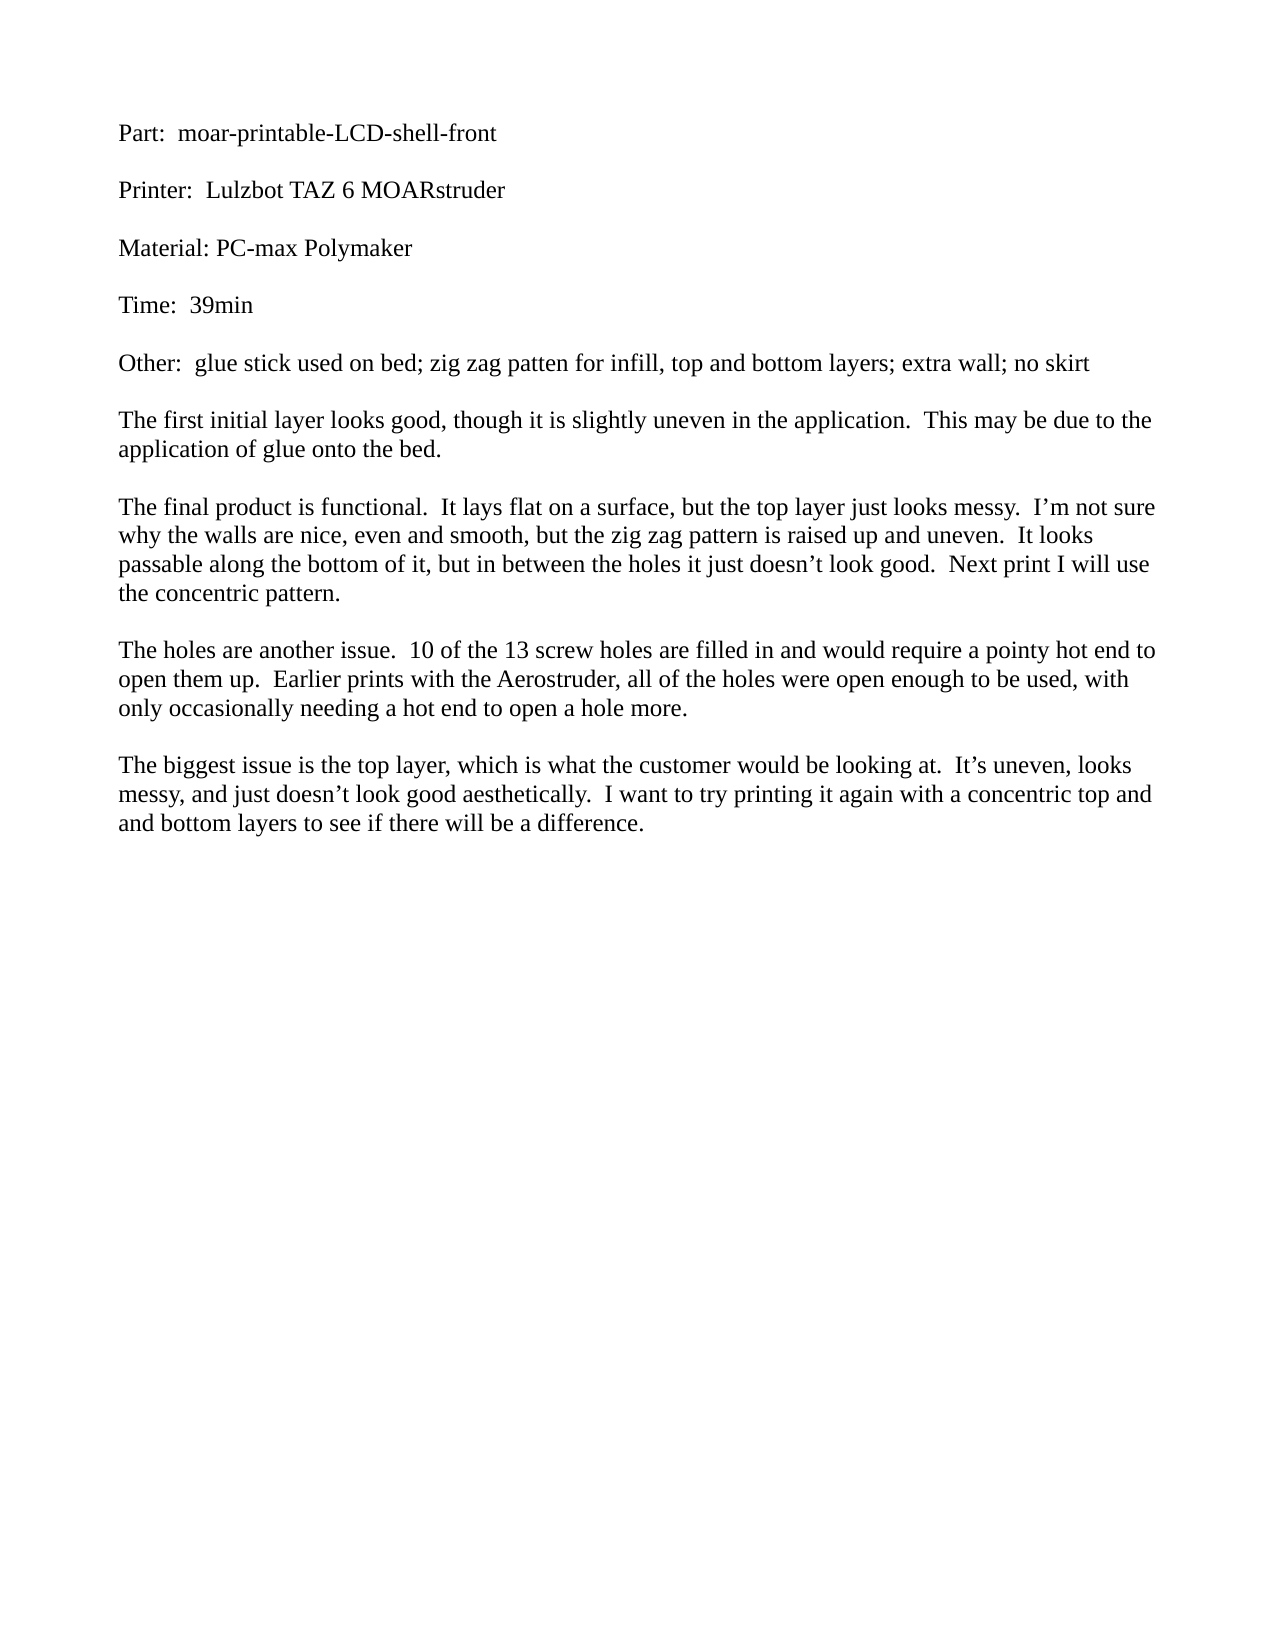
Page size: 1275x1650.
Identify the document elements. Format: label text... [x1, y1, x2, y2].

text Other: glue stick used on bed; zig zag patten for infill, top and bottom layers; extra wall; no skirt [118, 348, 1157, 377]
text The holes are another issue. 10 of the 13 screw holes are filled in and would require a pointy hot end to open them up. Earlier prints with the Aerostruder, all of the holes were open enough to be used, with only occasionally needing a hot end to open a hole more. [118, 636, 1157, 722]
text Time: 39min [118, 291, 1157, 319]
text Material: PC-max Polymaker [118, 233, 1157, 262]
text The first initial layer looks good, though it is slightly uneven in the application. This may be due to the application of glue onto the bed. [118, 406, 1157, 463]
text The biggest issue is the top layer, which is what the customer would be looking at. It’s uneven, looks messy, and just doesn’t look good aesthetically. I want to try printing it again with a concentric top and and bottom layers to see if there will be a difference. [118, 751, 1157, 837]
text Part: moar-printable-LCD-shell-front [118, 118, 1157, 147]
text Printer: Lulzbot TAZ 6 MOARstruder [118, 176, 1157, 204]
text The final product is functional. It lays flat on a surface, but the top layer just looks messy. I’m not sure why the walls are nice, even and smooth, but the zig zag pattern is raised up and uneven. It looks passable along the bottom of it, but in between the holes it just doesn’t look good. Next print I will use the concentric pattern. [118, 492, 1157, 607]
